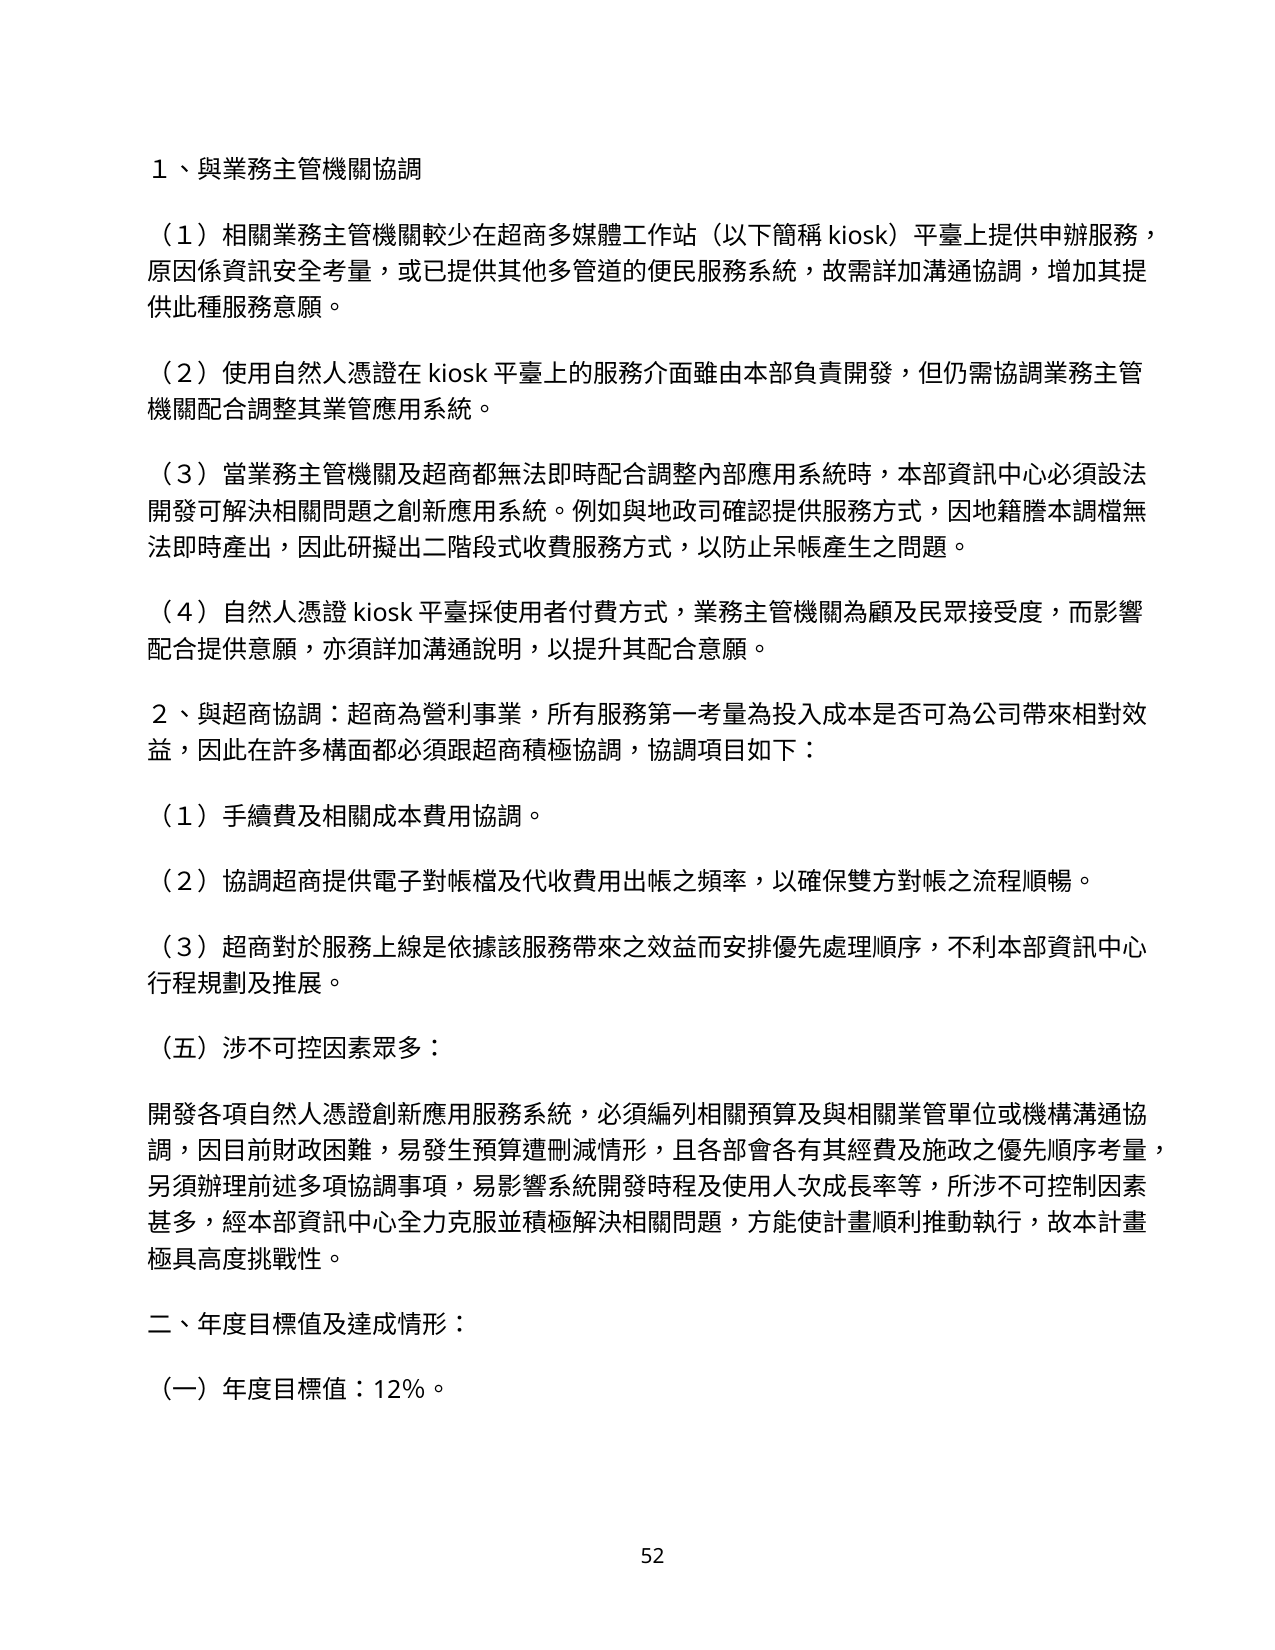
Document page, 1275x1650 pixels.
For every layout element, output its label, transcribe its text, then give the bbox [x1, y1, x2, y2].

text （２）協調超商提供電子對帳檔及代收費用出帳之頻率，以確保雙方對帳之流程順暢。 [148, 862, 1157, 898]
text （４）自然人憑證kiosk平臺採使用者付費方式，業務主管機關為顧及民眾接受度，而影響配合提供意願，亦須詳加溝通說明，以提升其配合意願。 [148, 593, 1157, 665]
text ２、與超商協調：超商為營利事業，所有服務第一考量為投入成本是否可為公司帶來相對效益，因此在許多構面都必須跟超商積極協調，協調項目如下： [148, 694, 1157, 767]
text （五）涉不可控因素眾多： [148, 1029, 1157, 1065]
text （１）手續費及相關成本費用協調。 [148, 796, 1157, 832]
text （１）相關業務主管機關較少在超商多媒體工作站（以下簡稱kiosk）平臺上提供申辦服務，原因係資訊安全考量，或已提供其他多管道的便民服務系統，故需詳加溝通協調，增加其提供此種服務意願。 [148, 215, 1157, 324]
text （３）當業務主管機關及超商都無法即時配合調整內部應用系統時，本部資訊中心必須設法開發可解決相關問題之創新應用系統。例如與地政司確認提供服務方式，因地籍謄本調檔無法即時產出，因此研擬出二階段式收費服務方式，以防止呆帳產生之問題。 [148, 455, 1157, 564]
text １、與業務主管機關協調 [148, 150, 1157, 186]
text 二、年度目標值及達成情形： [148, 1304, 1157, 1341]
text 開發各項自然人憑證創新應用服務系統，必須編列相關預算及與相關業管單位或機構溝通協調，因目前財政困難，易發生預算遭刪減情形，且各部會各有其經費及施政之優先順序考量，另須辦理前述多項協調事項，易影響系統開發時程及使用人次成長率等，所涉不可控制因素甚多，經本部資訊中心全力克服並積極解決相關問題，方能使計畫順利推動執行，故本計畫極具高度挑戰性。 [148, 1094, 1157, 1275]
text （２）使用自然人憑證在kiosk平臺上的服務介面雖由本部負責開發，但仍需協調業務主管機關配合調整其業管應用系統。 [148, 353, 1157, 426]
text （一）年度目標值：12％。 [148, 1370, 1157, 1406]
text （３）超商對於服務上線是依據該服務帶來之效益而安排優先處理順序，不利本部資訊中心行程規劃及推展。 [148, 927, 1157, 999]
